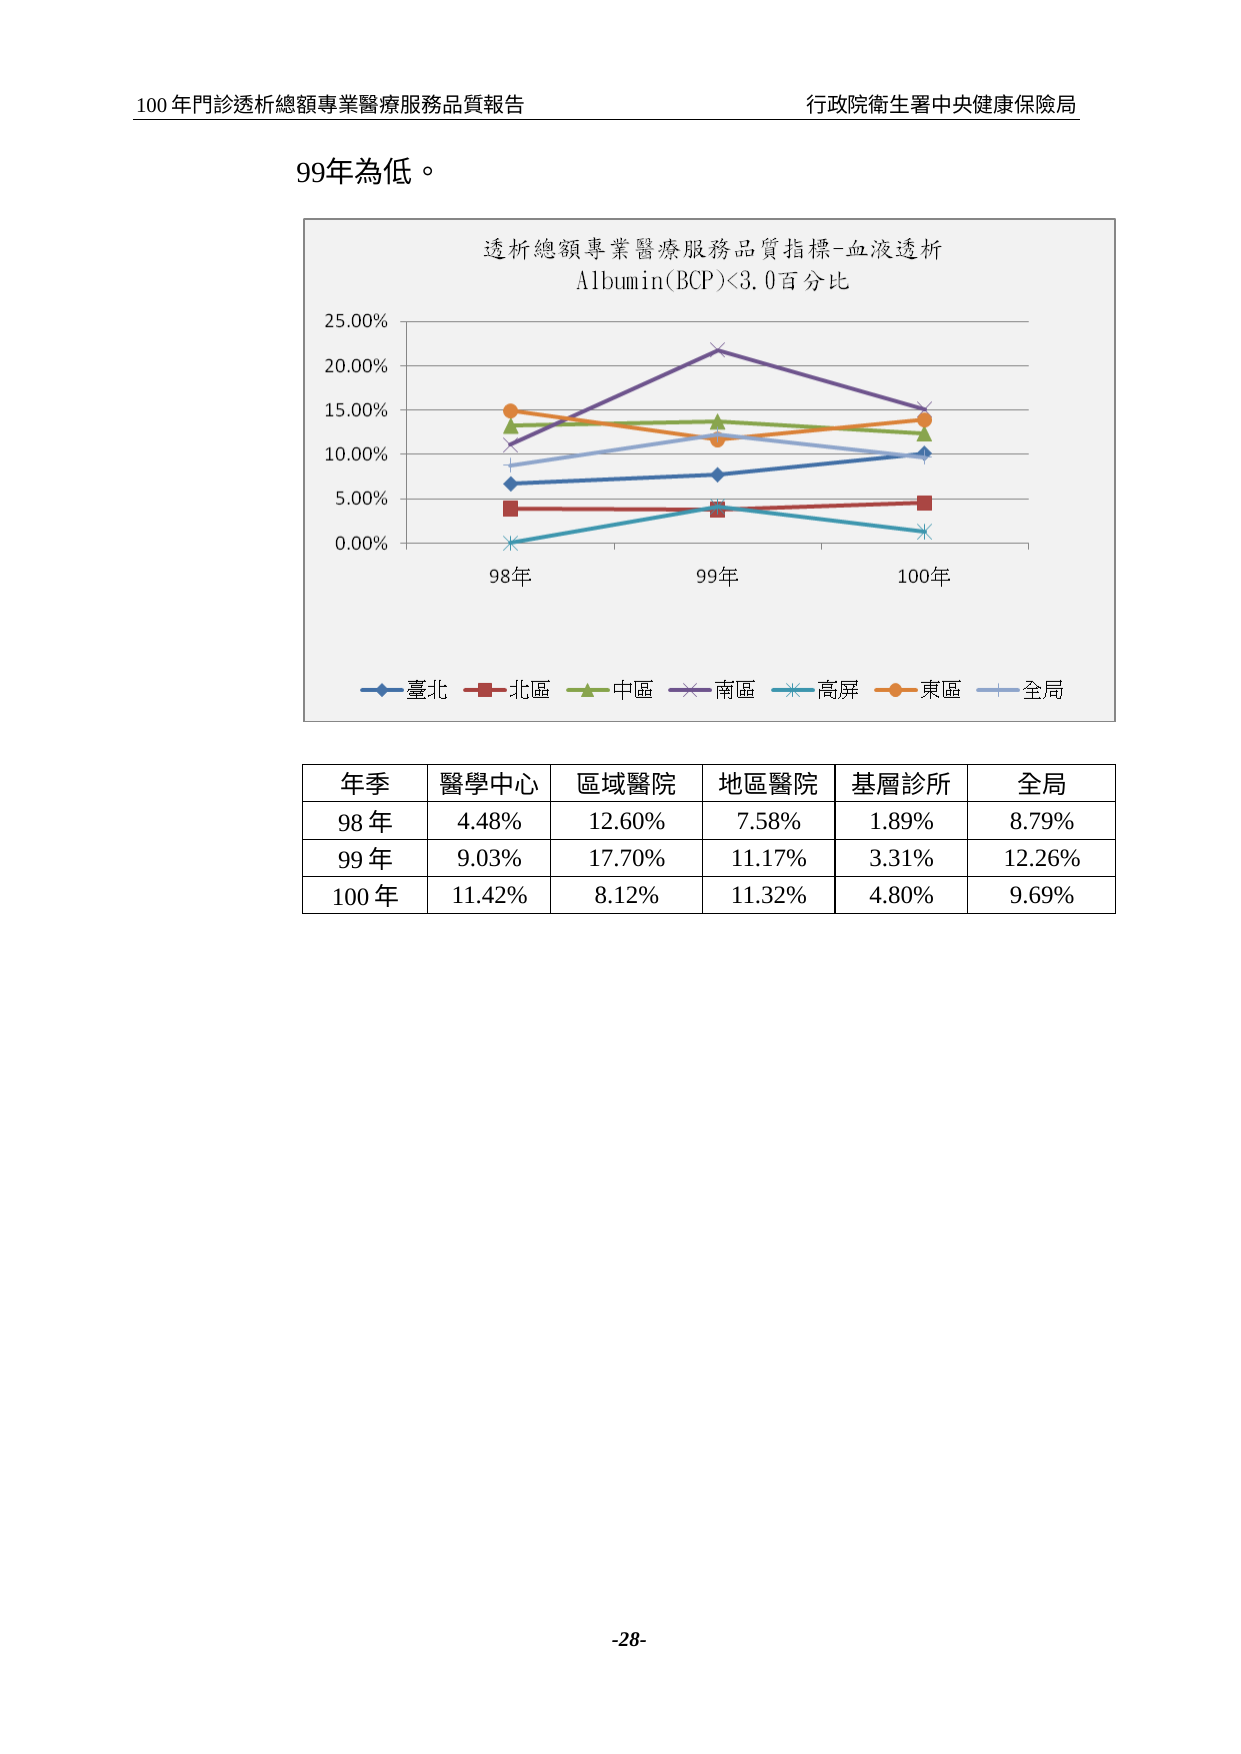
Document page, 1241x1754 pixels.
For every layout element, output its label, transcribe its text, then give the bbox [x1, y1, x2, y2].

table_cell 8.79% [968, 802, 1115, 838]
table_cell 4.80% [836, 877, 967, 913]
table_cell 99年 [303, 840, 427, 876]
picture [302, 218, 1116, 722]
table_header 地區醫院 [703, 765, 834, 801]
table_cell 11.17% [703, 840, 834, 876]
table_header 醫學中心 [428, 765, 550, 801]
table_cell 12.26% [968, 840, 1115, 876]
table_cell 3.31% [836, 840, 967, 876]
table_header 區域醫院 [551, 765, 702, 801]
list 99年為低。 [246, 144, 1122, 192]
table_cell 100年 [303, 877, 427, 913]
table_cell 11.42% [428, 877, 550, 913]
table_cell 98年 [303, 802, 427, 838]
table_cell 7.58% [703, 802, 834, 838]
table_cell 8.12% [551, 877, 702, 913]
table_cell 9.69% [968, 877, 1115, 913]
table_cell 17.70% [551, 840, 702, 876]
table_cell 12.60% [551, 802, 702, 838]
table_cell 11.32% [703, 877, 834, 913]
table_cell 1.89% [836, 802, 967, 838]
table_header 全局 [968, 765, 1115, 801]
table_header 年季 [303, 765, 427, 801]
table_cell 9.03% [428, 840, 550, 876]
table_cell 4.48% [428, 802, 550, 838]
table_header 基層診所 [836, 765, 967, 801]
